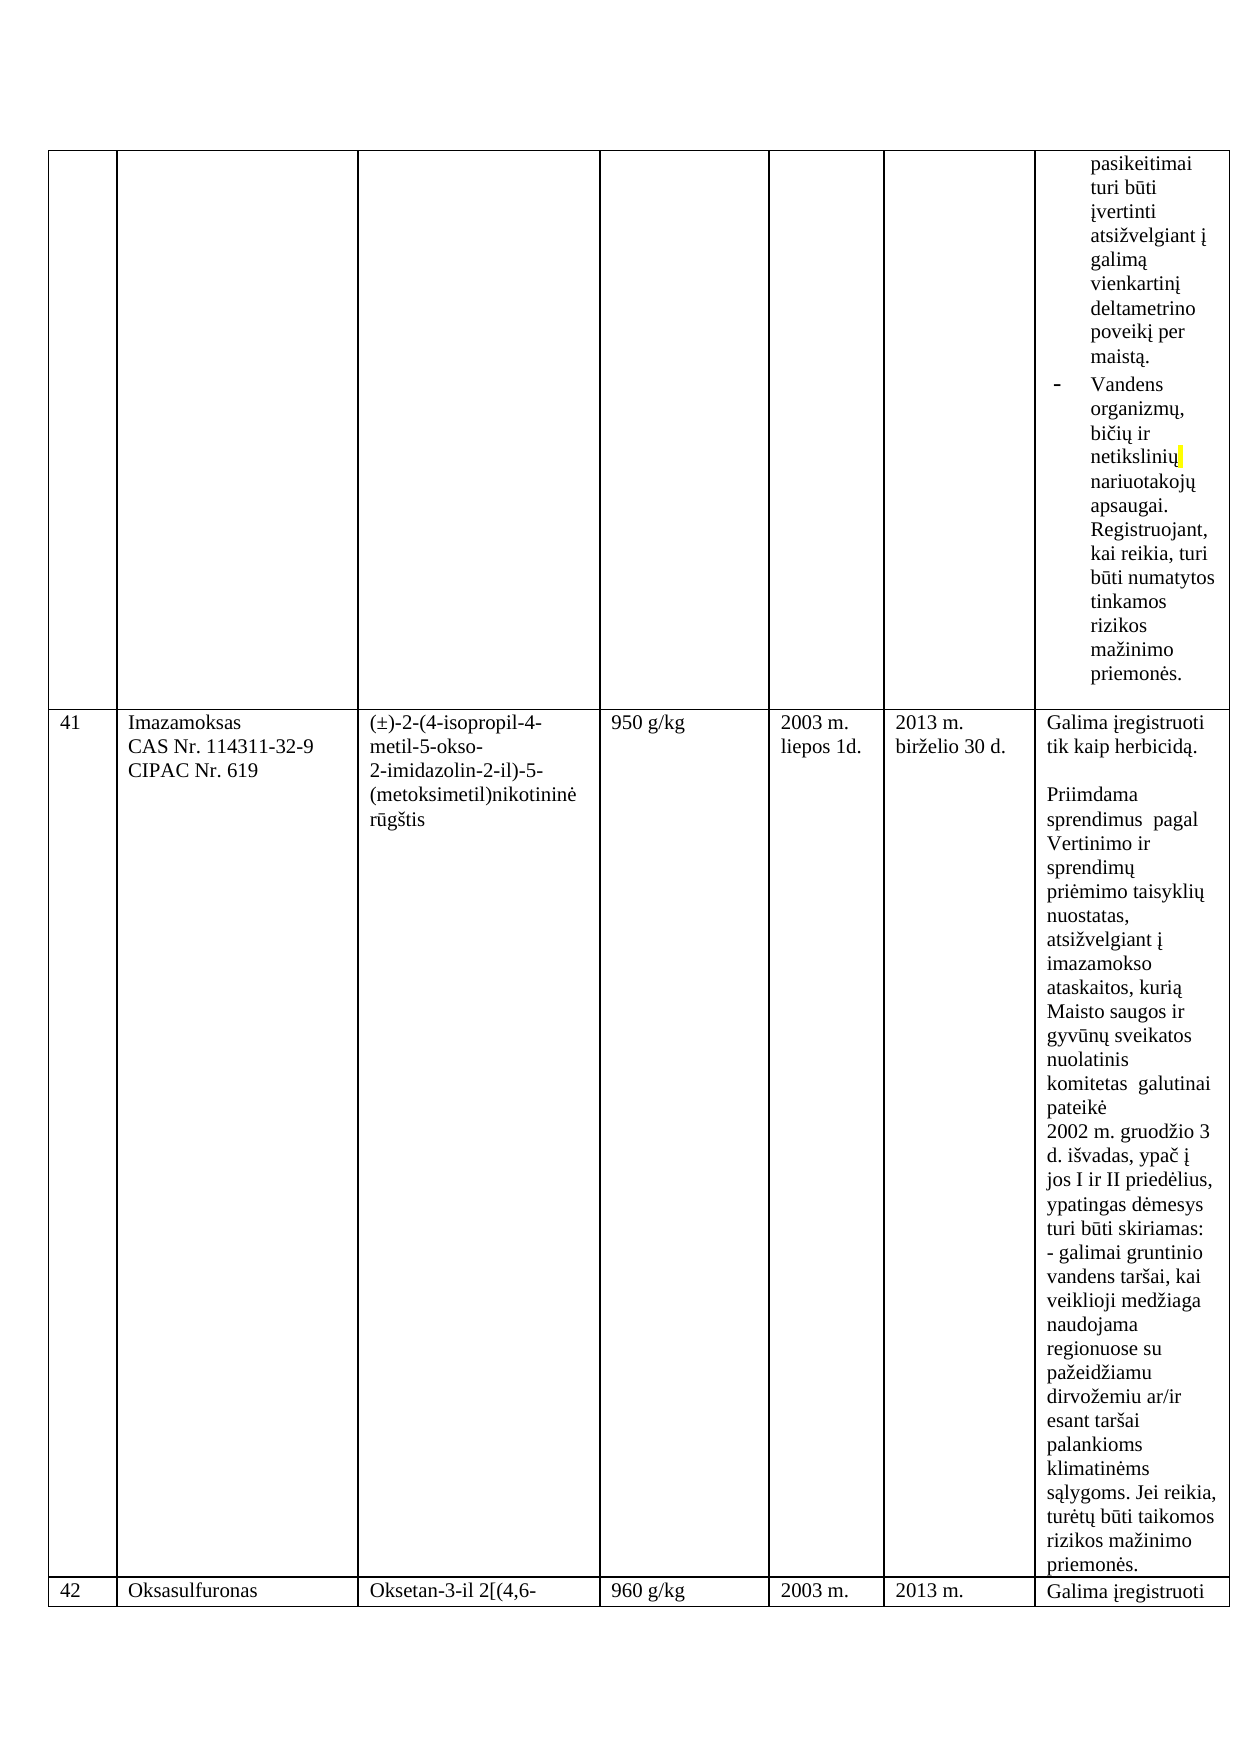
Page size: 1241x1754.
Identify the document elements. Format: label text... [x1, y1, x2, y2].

table_cell 960 g/kg [601, 1578, 768, 1606]
table_cell [49, 151, 116, 709]
table_cell 2013 m. birželio 30 d. [885, 710, 1034, 1576]
table_cell Oksetan-3-il 2[(4,6- [359, 1578, 599, 1606]
table_cell 950 g/kg [601, 710, 768, 1576]
table_cell (±)-2-(4-isopropil-4-metil-5-okso- 2-imidazolin-2-il)-5-(metoksimetil)nikotininė rūgštis [359, 710, 599, 1576]
table_cell [359, 151, 599, 709]
table_cell 41 [49, 710, 116, 1576]
table_cell Imazamoksas CAS Nr. 114311-32-9 CIPAC Nr. 619 [118, 710, 357, 1576]
table_cell Galima įregistruoti tik kaip herbicidą. Priimdama sprendimus pagal Vertinimo ir sprendimų priėmimo taisyklių nuostatas, atsižvelgiant į imazamokso ataskaitos, kurią Maisto saugos ir gyvūnų sveikatos nuolatinis komitetas galutinai pateikė 2002 m. gruodžio 3 d. išvadas, ypač į jos I ir II priedėlius, ypatingas dėmesys turi būti skiriamas: - galimai gruntinio vandens taršai, kai veiklioji medžiaga naudojama regionuose su pažeidžiamu dirvožemiu ar/ir esant taršai palankioms klimatinėms sąlygoms. Jei reikia, turėtų būti taikomos rizikos mažinimo priemonės. [1036, 710, 1229, 1576]
table_cell [770, 151, 883, 709]
table_cell 2013 m. [885, 1578, 1034, 1606]
table_cell 2003 m. liepos 1d. [770, 710, 883, 1576]
table_cell [601, 151, 768, 709]
table_cell 2003 m. [770, 1578, 883, 1606]
table_cell [118, 151, 357, 709]
table_cell 42 [49, 1578, 116, 1606]
table_cell Oksasulfuronas [118, 1578, 357, 1606]
table_cell pasikeitimai turi būti įvertinti atsižvelgiant į galimą vienkartinį deltametrino poveikį per maistą. Vandens organizmų, bičių ir netikslinių nariuotakojų apsaugai. Registruojant, kai reikia, turi būti numatytos tinkamos rizikos mažinimo priemonės. [1036, 151, 1229, 709]
table_cell [885, 151, 1034, 709]
table_cell Galima įregistruoti [1036, 1578, 1229, 1606]
